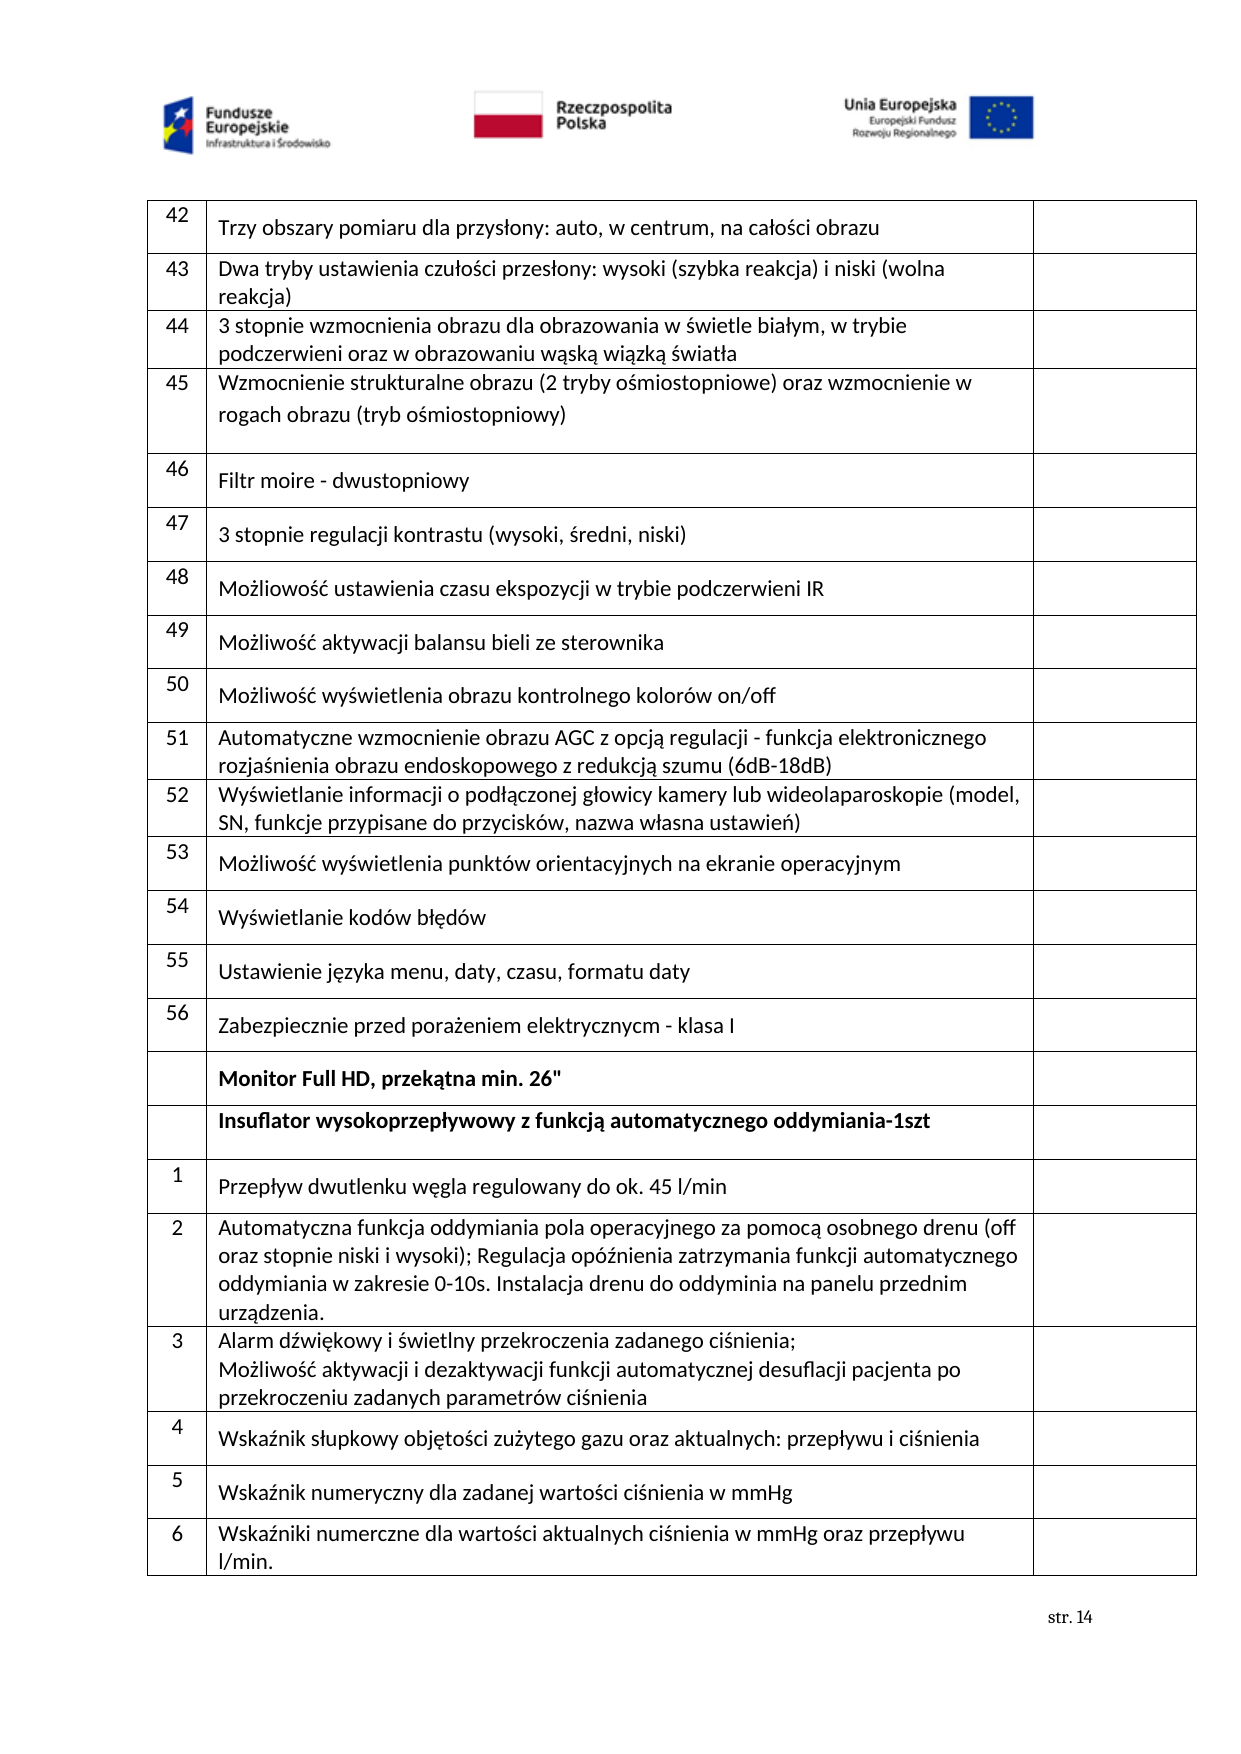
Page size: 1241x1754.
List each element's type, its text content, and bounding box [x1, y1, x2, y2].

table_cell Wskaźnik słupkowy objętości zużytego gazu oraz aktualnych: przepływu i ciśnienia [207, 1412, 1033, 1464]
table_cell Możliowość ustawienia czasu ekspozycji w trybie podczerwieni IR [207, 562, 1033, 614]
table_cell 4 [148, 1412, 206, 1464]
table_cell 2 [148, 1214, 206, 1326]
table_cell 3 stopnie wzmocnienia obrazu dla obrazowania w świetle białym, w trybie podczerwieni oraz w obrazowaniu wąską wiązką światła [207, 311, 1033, 367]
table_cell Zabezpiecznie przed porażeniem elektrycznycm - klasa I [207, 999, 1033, 1051]
table_cell [1034, 1106, 1196, 1159]
table_cell Wskaźniki numerczne dla wartości aktualnych ciśnienia w mmHg oraz przepływu l/min. [207, 1519, 1033, 1575]
table_cell Możliwość wyświetlenia obrazu kontrolnego kolorów on/off [207, 669, 1033, 722]
table_cell Monitor Full HD, przekątna min. 26" [207, 1052, 1033, 1105]
table_cell [1034, 837, 1196, 890]
table_cell [1034, 1160, 1196, 1212]
table_cell 45 [148, 369, 206, 453]
table_cell Ustawienie języka menu, daty, czasu, formatu daty [207, 945, 1033, 997]
table_cell [1034, 780, 1196, 836]
table_cell 54 [148, 891, 206, 944]
table_cell 47 [148, 508, 206, 561]
table_cell 3 stopnie regulacji kontrastu (wysoki, średni, niski) [207, 508, 1033, 561]
table_cell [1034, 201, 1196, 253]
table_cell 56 [148, 999, 206, 1051]
table_cell [1034, 999, 1196, 1051]
table_cell Wskaźnik numeryczny dla zadanej wartości ciśnienia w mmHg [207, 1466, 1033, 1518]
table_cell 48 [148, 562, 206, 614]
table_cell [1034, 616, 1196, 668]
table_cell [1034, 1519, 1196, 1575]
table_cell [1034, 454, 1196, 507]
table_cell 5 [148, 1466, 206, 1518]
table_cell [1034, 1052, 1196, 1105]
table_cell 52 [148, 780, 206, 836]
table_cell [148, 1052, 206, 1105]
table_cell 51 [148, 723, 206, 779]
table_cell Wyświetlanie informacji o podłączonej głowicy kamery lub wideolaparoskopie (model, SN, funkcje przypisane do przycisków, nazwa własna ustawień) [207, 780, 1033, 836]
table_cell 42 [148, 201, 206, 253]
table_cell 43 [148, 254, 206, 310]
table_cell Alarm dźwiękowy i świetlny przekroczenia zadanego ciśnienia; Możliwość aktywacji i dezaktywacji funkcji automatycznej desuflacji pacjenta po przekroczeniu zadanych parametrów ciśnienia [207, 1327, 1033, 1411]
table_cell 1 [148, 1160, 206, 1212]
table_cell [1034, 669, 1196, 722]
table_cell 3 [148, 1327, 206, 1411]
table_cell [1034, 508, 1196, 561]
table_cell 49 [148, 616, 206, 668]
table_cell 53 [148, 837, 206, 890]
table_cell [1034, 1466, 1196, 1518]
table_cell [1034, 1327, 1196, 1411]
table_cell [1034, 1214, 1196, 1326]
table_cell Przepływ dwutlenku węgla regulowany do ok. 45 l/min [207, 1160, 1033, 1212]
table_cell 55 [148, 945, 206, 997]
table_cell Automatyczne wzmocnienie obrazu AGC z opcją regulacji - funkcja elektronicznego rozjaśnienia obrazu endoskopowego z redukcją szumu (6dB-18dB) [207, 723, 1033, 779]
table_cell Dwa tryby ustawienia czułości przesłony: wysoki (szybka reakcja) i niski (wolna reakcja) [207, 254, 1033, 310]
table_cell 50 [148, 669, 206, 722]
table_cell Możliwość wyświetlenia punktów orientacyjnych na ekranie operacyjnym [207, 837, 1033, 890]
table_cell [1034, 891, 1196, 944]
table_cell Insuflator wysokoprzepływowy z funkcją automatycznego oddymiania-1szt [207, 1106, 1033, 1159]
table_cell [1034, 723, 1196, 779]
table_cell Wyświetlanie kodów błędów [207, 891, 1033, 944]
table_cell 46 [148, 454, 206, 507]
table_cell [1034, 945, 1196, 997]
table_cell Wzmocnienie strukturalne obrazu (2 tryby ośmiostopniowe) oraz wzmocnienie w rogach obrazu (tryb ośmiostopniowy) [207, 369, 1033, 453]
table_cell [1034, 562, 1196, 614]
table_cell [1034, 254, 1196, 310]
table_cell 6 [148, 1519, 206, 1575]
table_cell 44 [148, 311, 206, 367]
table_cell [1034, 369, 1196, 453]
table_cell [148, 1106, 206, 1159]
table_cell Możliwość aktywacji balansu bieli ze sterownika [207, 616, 1033, 668]
table_cell [1034, 311, 1196, 367]
table_cell Automatyczna funkcja oddymiania pola operacyjnego za pomocą osobnego drenu (off oraz stopnie niski i wysoki); Regulacja opóźnienia zatrzymania funkcji automatycznego oddymiania w zakresie 0-10s. Instalacja drenu do oddyminia na panelu przednim urządzenia. [207, 1214, 1033, 1326]
table_cell Filtr moire - dwustopniowy [207, 454, 1033, 507]
table_cell [1034, 1412, 1196, 1464]
table_cell Trzy obszary pomiaru dla przysłony: auto, w centrum, na całości obrazu [207, 201, 1033, 253]
